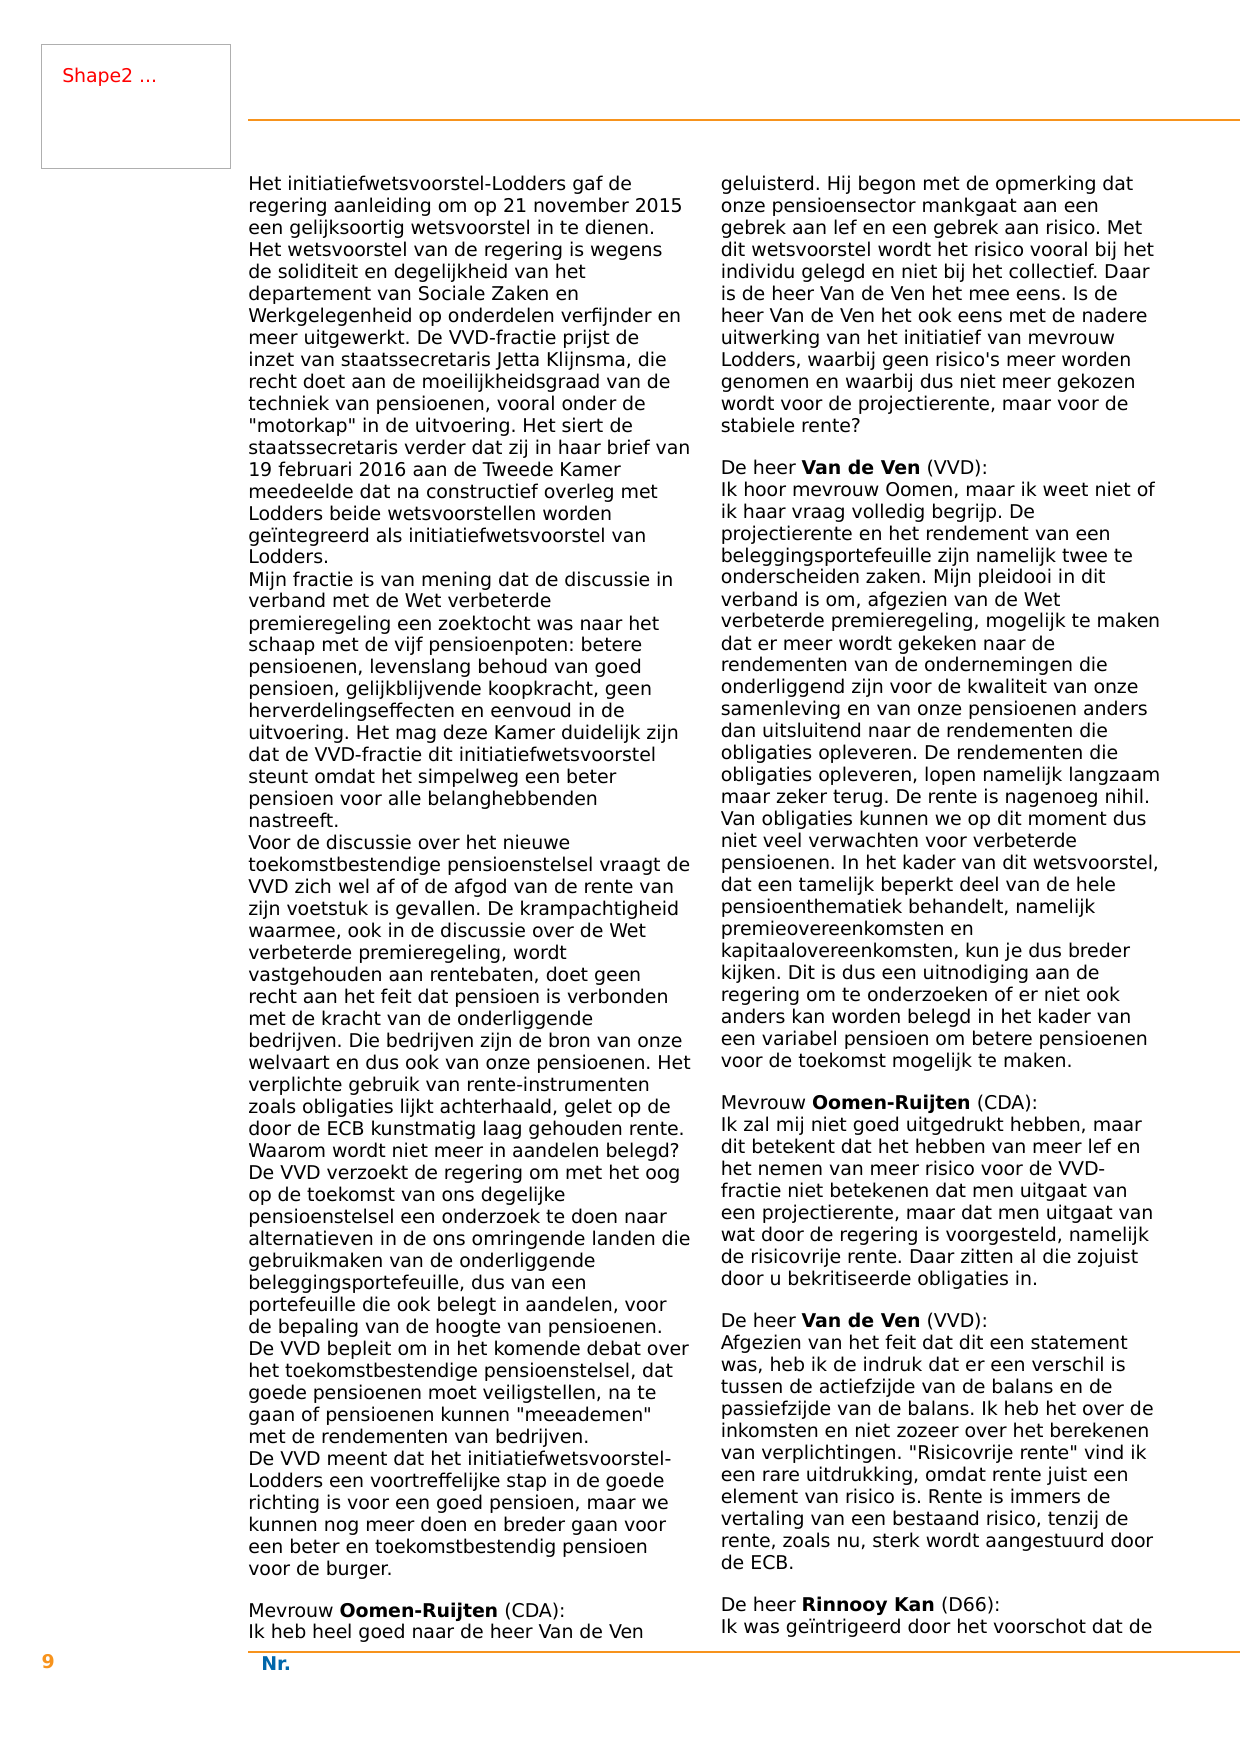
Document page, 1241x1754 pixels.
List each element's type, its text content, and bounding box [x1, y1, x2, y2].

text De VVD meent dat het initiatiefwetsvoorstel-Lodders een voortreffelijke stap in de goede richting is voor een goed pensioen, maar we kunnen nog meer doen en breder gaan voor een beter en toekomstbestendig pensioen voor de burger. [248, 1448, 691, 1579]
text Mijn fractie is van mening dat de discussie in verband met de Wet verbeterde premieregeling een zoektocht was naar het schaap met de vijf pensioenpoten: betere pensioenen, levenslang behoud van goed pensioen, gelijkblijvende koopkracht, geen herverdelingseffecten en eenvoud in de uitvoering. Het mag deze Kamer duidelijk zijn dat de VVD-fractie dit initiatiefwetsvoorstel steunt omdat het simpelweg een beter pensioen voor alle belanghebbenden nastreeft. [248, 568, 691, 832]
text Afgezien van het feit dat dit een statement was, heb ik de indruk dat er een verschil is tussen de actiefzijde van de balans en de passiefzijde van de balans. Ik heb het over de inkomsten en niet zozeer over het berekenen van verplichtingen. "Risicovrije rente" vind ik een rare uitdrukking, omdat rente juist een element van risico is. Rente is immers de vertaling van een bestaand risico, tenzij de rente, zoals nu, sterk wordt aangestuurd door de ECB. [721, 1332, 1163, 1573]
text geluisterd. Hij begon met de opmerking dat onze pensioensector mankgaat aan een gebrek aan lef en een gebrek aan risico. Met dit wetsvoorstel wordt het risico vooral bij het individu gelegd en niet bij het collectief. Daar is de heer Van de Ven het mee eens. Is de heer Van de Ven het ook eens met de nadere uitwerking van het initiatief van mevrouw Lodders, waarbij geen risico's meer worden genomen en waarbij dus niet meer gekozen wordt voor de projectierente, maar voor de stabiele rente? [721, 173, 1163, 437]
text Voor de discussie over het nieuwe toekomstbestendige pensioenstelsel vraagt de VVD zich wel af of de afgod van de rente van zijn voetstuk is gevallen. De krampachtigheid waarmee, ook in de discussie over de Wet verbeterde premieregeling, wordt vastgehouden aan rentebaten, doet geen recht aan het feit dat pensioen is verbonden met de kracht van de onderliggende bedrijven. Die bedrijven zijn de bron van onze welvaart en dus ook van onze pensioenen. Het verplichte gebruik van rente-instrumenten zoals obligaties lijkt achterhaald, gelet op de door de ECB kunstmatig laag gehouden rente. Waarom wordt niet meer in aandelen belegd? De VVD verzoekt de regering om met het oog op de toekomst van ons degelijke pensioenstelsel een onderzoek te doen naar alternatieven in de ons omringende landen die gebruikmaken van de onderliggende beleggingsportefeuille, dus van een portefeuille die ook belegt in aandelen, voor de bepaling van de hoogte van pensioenen. De VVD bepleit om in het komende debat over het toekomstbestendige pensioenstelsel, dat goede pensioenen moet veiligstellen, na te gaan of pensioenen kunnen "meeademen" met de rendementen van bedrijven. [248, 832, 691, 1448]
text Ik zal mij niet goed uitgedrukt hebben, maar dit betekent dat het hebben van meer lef en het nemen van meer risico voor de VVD-fractie niet betekenen dat men uitgaat van een projectierente, maar dat men uitgaat van wat door de regering is voorgesteld, namelijk de risicovrije rente. Daar zitten al die zojuist door u bekritiseerde obligaties in. [721, 1114, 1163, 1290]
text Ik hoor mevrouw Oomen, maar ik weet niet of ik haar vraag volledig begrijp. De projectierente en het rendement van een beleggingsportefeuille zijn namelijk twee te onderscheiden zaken. Mijn pleidooi in dit verband is om, afgezien van de Wet verbeterde premieregeling, mogelijk te maken dat er meer wordt gekeken naar de rendementen van de ondernemingen die onderliggend zijn voor de kwaliteit van onze samenleving en van onze pensioenen anders dan uitsluitend naar de rendementen die obligaties opleveren. De rendementen die obligaties opleveren, lopen namelijk langzaam maar zeker terug. De rente is nagenoeg nihil. Van obligaties kunnen we op dit moment dus niet veel verwachten voor verbeterde pensioenen. In het kader van dit wetsvoorstel, dat een tamelijk beperkt deel van de hele pensioenthematiek behandelt, namelijk premieovereenkomsten en kapitaalovereenkomsten, kun je dus breder kijken. Dit is dus een uitnodiging aan de regering om te onderzoeken of er niet ook anders kan worden belegd in het kader van een variabel pensioen om betere pensioenen voor de toekomst mogelijk te maken. [721, 478, 1163, 1072]
text De heer Rinnooy Kan (D66): [721, 1593, 1163, 1616]
text Het initiatiefwetsvoorstel-Lodders gaf de regering aanleiding om op 21 november 2015 een gelijksoortig wetsvoorstel in te dienen. Het wetsvoorstel van de regering is wegens de soliditeit en degelijkheid van het departement van Sociale Zaken en Werkgelegenheid op onderdelen verfijnder en meer uitgewerkt. De VVD-fractie prijst de inzet van staatssecretaris Jetta Klijnsma, die recht doet aan de moeilijkheidsgraad van de techniek van pensioenen, vooral onder de "motorkap" in de uitvoering. Het siert de staatssecretaris verder dat zij in haar brief van 19 februari 2016 aan de Tweede Kamer meedeelde dat na constructief overleg met Lodders beide wetsvoorstellen worden geïntegreerd als initiatiefwetsvoorstel van Lodders. [248, 173, 691, 568]
text De heer Van de Ven (VVD): [721, 457, 1163, 478]
text Mevrouw Oomen-Ruijten (CDA): [721, 1092, 1163, 1114]
text Mevrouw Oomen-Ruijten (CDA): [248, 1599, 691, 1621]
text Ik was geïntrigeerd door het voorschot dat de [721, 1616, 1163, 1637]
text Ik heb heel goed naar de heer Van de Ven [248, 1621, 691, 1643]
text De heer Van de Ven (VVD): [721, 1310, 1163, 1332]
